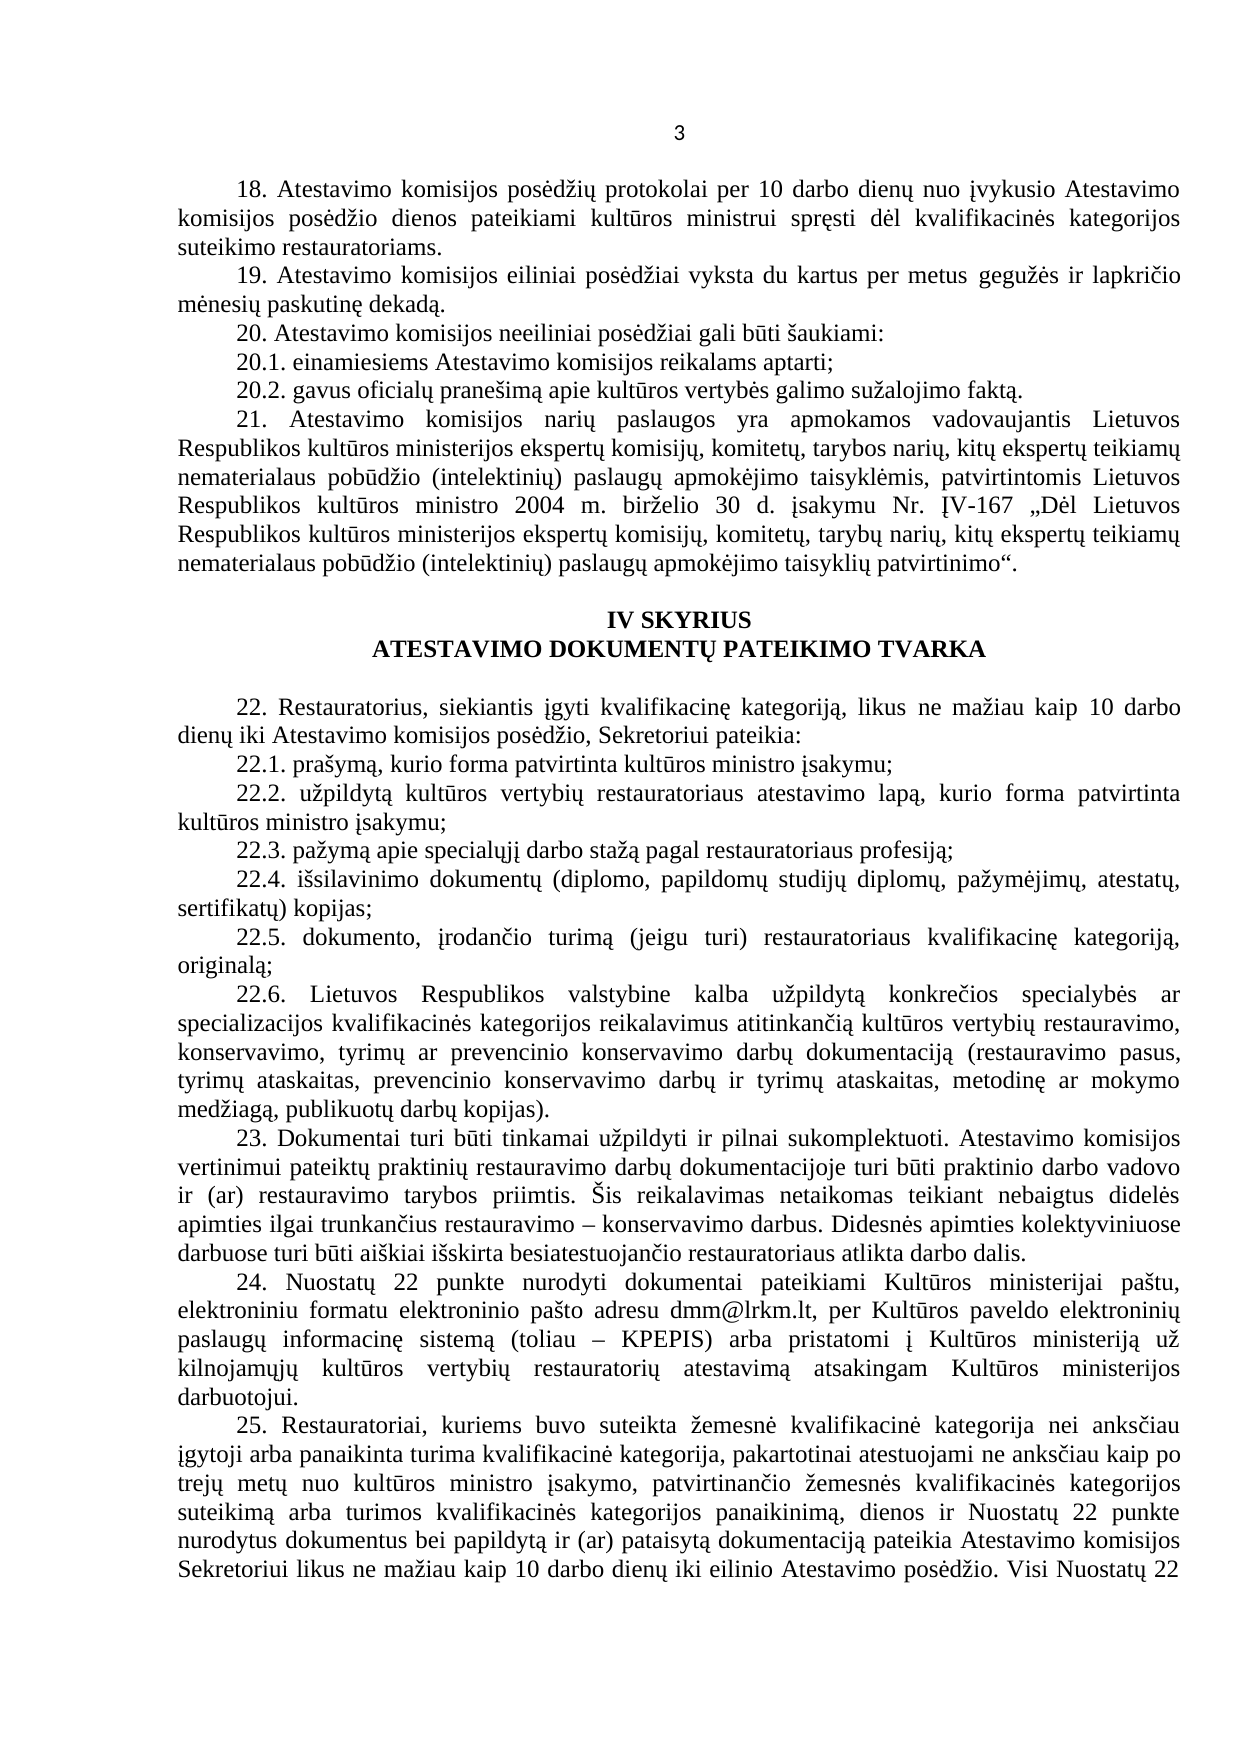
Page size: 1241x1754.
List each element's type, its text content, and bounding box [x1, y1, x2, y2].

text 24. Nuostatų 22 punkte nurodyti dokumentai pateikiami Kultūros ministerijai paštu, elektroniniu formatu elektroninio pašto adresu dmm@lrkm.lt, per Kultūros paveldo elektroninių paslaugų informacinę sistemą (toliau – KPEPIS) arba pristatomi į Kultūros ministeriją už kilnojamųjų kultūros vertybių restauratorių atestavimą atsakingam Kultūros ministerijos darbuotojui. [177, 1267, 1181, 1410]
text 25. Restauratoriai, kuriems buvo suteikta žemesnė kvalifikacinė kategorija nei anksčiau įgytoji arba panaikinta turima kvalifikacinė kategorija, pakartotinai atestuojami ne anksčiau kaip po trejų metų nuo kultūros ministro įsakymo, patvirtinančio žemesnės kvalifikacinės kategorijos suteikimą arba turimos kvalifikacinės kategorijos panaikinimą, dienos ir Nuostatų 22 punkte nurodytus dokumentus bei papildytą ir (ar) pataisytą dokumentaciją pateikia Atestavimo komisijos Sekretoriui likus ne mažiau kaip 10 darbo dienų iki eilinio Atestavimo posėdžio. Visi Nuostatų 22 [177, 1410, 1181, 1583]
text 20.1. einamiesiems Atestavimo komisijos reikalams aptarti; [177, 347, 1181, 375]
text 22.3. pažymą apie specialųjį darbo stažą pagal restauratoriaus profesiją; [177, 835, 1181, 864]
text 21. Atestavimo komisijos narių paslaugos yra apmokamos vadovaujantis Lietuvos Respublikos kultūros ministerijos ekspertų komisijų, komitetų, tarybos narių, kitų ekspertų teikiamų nematerialaus pobūdžio (intelektinių) paslaugų apmokėjimo taisyklėmis, patvirtintomis Lietuvos Respublikos kultūros ministro 2004 m. birželio 30 d. įsakymu Nr. ĮV-167 „Dėl Lietuvos Respublikos kultūros ministerijos ekspertų komisijų, komitetų, tarybų narių, kitų ekspertų teikiamų nematerialaus pobūdžio (intelektinių) paslaugų apmokėjimo taisyklių patvirtinimo“. [177, 404, 1181, 577]
text 23. Dokumentai turi būti tinkamai užpildyti ir pilnai sukomplektuoti. Atestavimo komisijos vertinimui pateiktų praktinių restauravimo darbų dokumentacijoje turi būti praktinio darbo vadovo ir (ar) restauravimo tarybos priimtis. Šis reikalavimas netaikomas teikiant nebaigtus didelės apimties ilgai trunkančius restauravimo – konservavimo darbus. Didesnės apimties kolektyviniuose darbuose turi būti aiškiai išskirta besiatestuojančio restauratoriaus atlikta darbo dalis. [177, 1123, 1181, 1267]
text 22.4. išsilavinimo dokumentų (diplomo, papildomų studijų diplomų, pažymėjimų, atestatų, sertifikatų) kopijas; [177, 864, 1181, 922]
text 22. Restauratorius, siekiantis įgyti kvalifikacinę kategoriją, likus ne mažiau kaip 10 darbo dienų iki Atestavimo komisijos posėdžio, Sekretoriui pateikia: [177, 692, 1181, 749]
text 19. Atestavimo komisijos eiliniai posėdžiai vyksta du kartus per metus gegužės ir lapkričio mėnesių paskutinę dekadą. [177, 260, 1181, 318]
text 22.5. dokumento, įrodančio turimą (jeigu turi) restauratoriaus kvalifikacinę kategoriją, originalą; [177, 922, 1181, 979]
text IV SKYRIUS [177, 605, 1181, 634]
text 22.2. užpildytą kultūros vertybių restauratoriaus atestavimo lapą, kurio forma patvirtinta kultūros ministro įsakymu; [177, 778, 1181, 835]
text 22.1. prašymą, kurio forma patvirtinta kultūros ministro įsakymu; [177, 749, 1181, 778]
text ATESTAVIMO DOKUMENTŲ PATEIKIMO TVARKA [177, 634, 1181, 663]
text 18. Atestavimo komisijos posėdžių protokolai per 10 darbo dienų nuo įvykusio Atestavimo komisijos posėdžio dienos pateikiami kultūros ministrui spręsti dėl kvalifikacinės kategorijos suteikimo restauratoriams. [177, 174, 1181, 260]
text 20.2. gavus oficialų pranešimą apie kultūros vertybės galimo sužalojimo faktą. [177, 375, 1181, 404]
text 20. Atestavimo komisijos neeiliniai posėdžiai gali būti šaukiami: [177, 318, 1181, 347]
text 22.6. Lietuvos Respublikos valstybine kalba užpildytą konkrečios specialybės ar specializacijos kvalifikacinės kategorijos reikalavimus atitinkančią kultūros vertybių restauravimo, konservavimo, tyrimų ar prevencinio konservavimo darbų dokumentaciją (restauravimo pasus, tyrimų ataskaitas, prevencinio konservavimo darbų ir tyrimų ataskaitas, metodinę ar mokymo medžiagą, publikuotų darbų kopijas). [177, 979, 1181, 1123]
